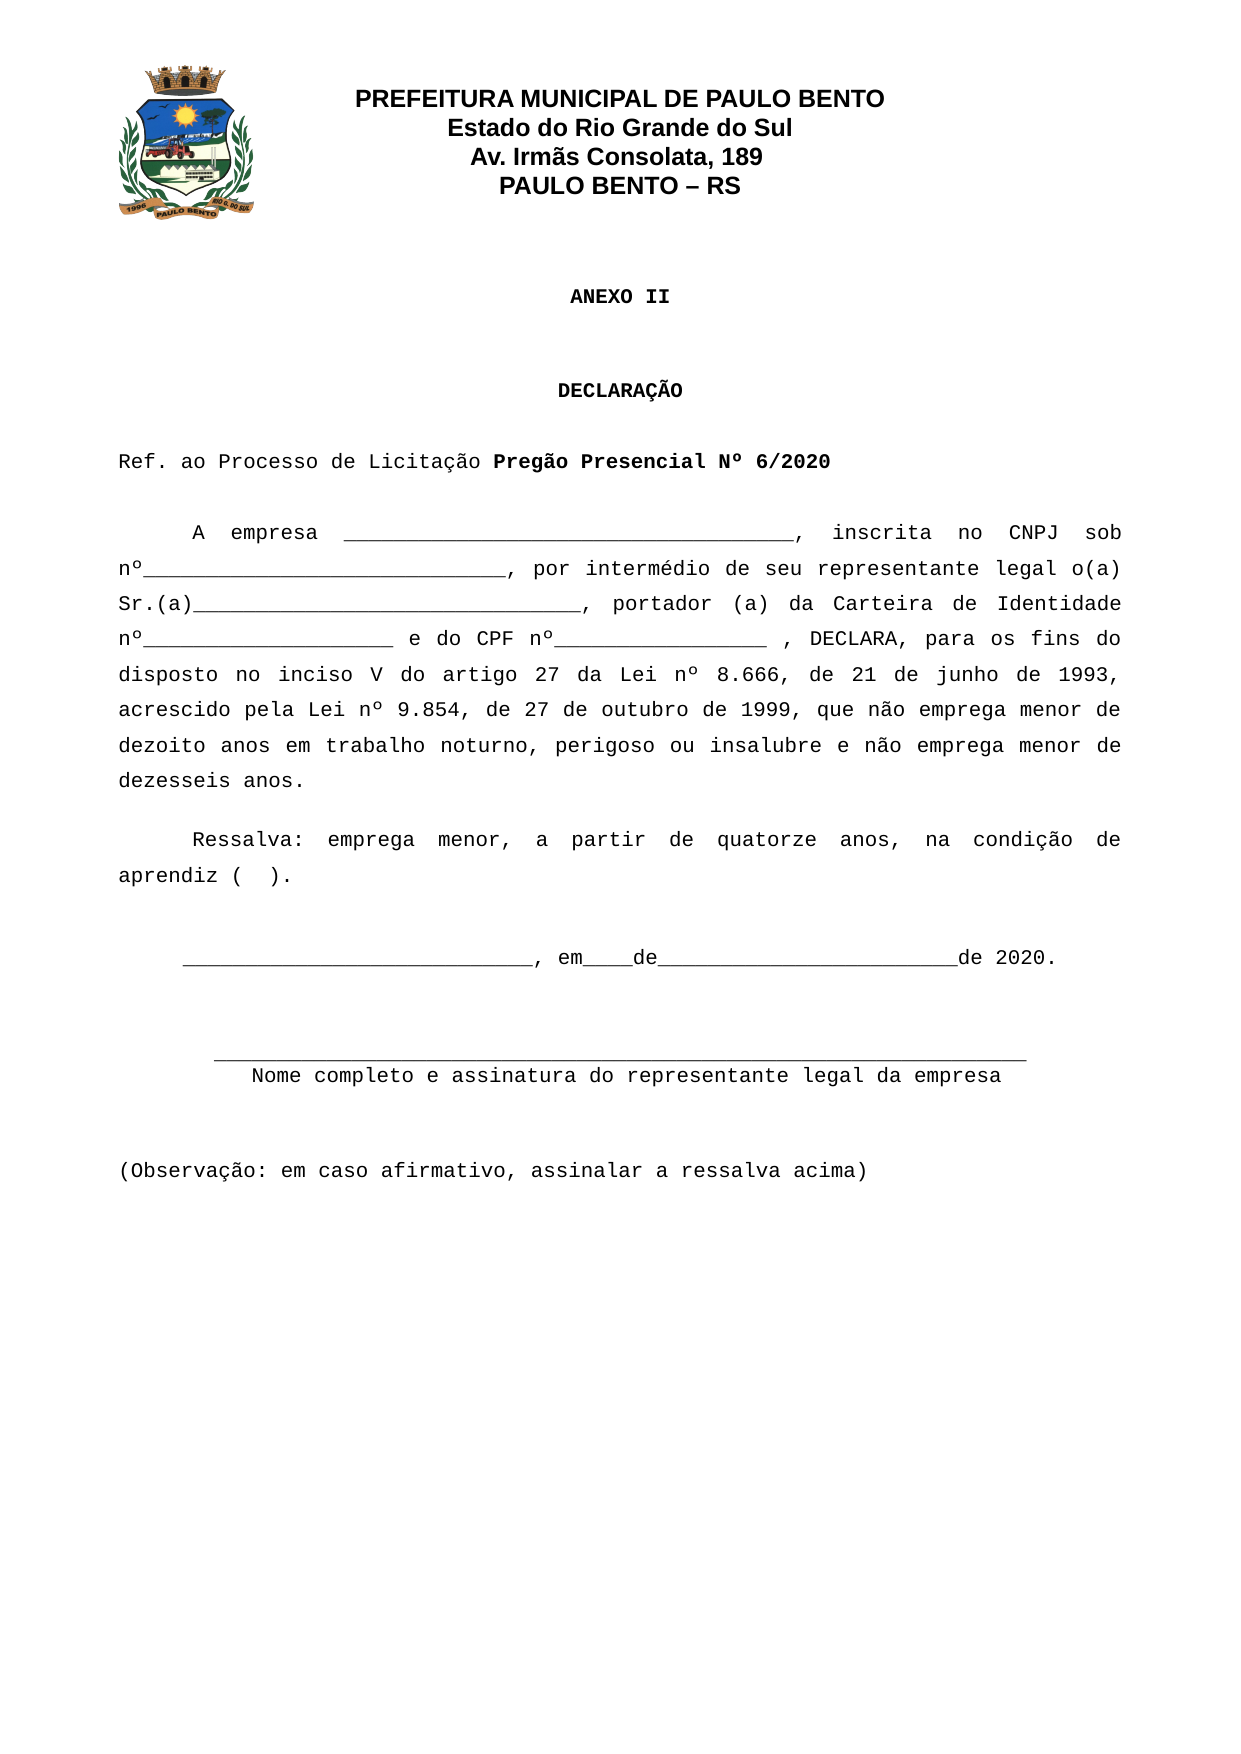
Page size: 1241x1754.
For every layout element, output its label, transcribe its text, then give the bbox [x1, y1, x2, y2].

text Ressalva: emprega menor, a partir de quatorze anos, na condição de aprendiz ( ). [118, 829, 1122, 888]
picture [118, 65, 254, 220]
text A empresa ____________________________________, inscrita no CNPJ sob nº_____________________________, por intermédio de seu representante legal o(a) Sr.(a)_______________________________, portador (a) da Carteira de Identidade nº____________________ e do CPF nº_________________ , DECLARA, para os fins do disposto no inciso V do artigo 27 da Lei nº 8.666, de 21 de junho de 1993, acrescido pela Lei nº 9.854, de 27 de outubro de 1999, que não emprega menor de dezoito anos em trabalho noturno, perigoso ou insalubre e não emprega menor de dezesseis anos. [118, 522, 1122, 794]
text ANEXO II [118, 286, 1122, 309]
text (Observação: em caso afirmativo, assinalar a ressalva acima) [118, 1160, 1122, 1184]
text Nome completo e assinatura do representante legal da empresa [118, 1066, 1122, 1089]
text DECLARAÇÃO [118, 380, 1122, 404]
text Ref. ao Processo de Licitação Pregão Presencial Nº 6/2020 [118, 451, 1122, 475]
text _________________________________________________________________ [118, 1042, 1122, 1066]
text ____________________________, em____de________________________de 2020. [118, 947, 1122, 971]
